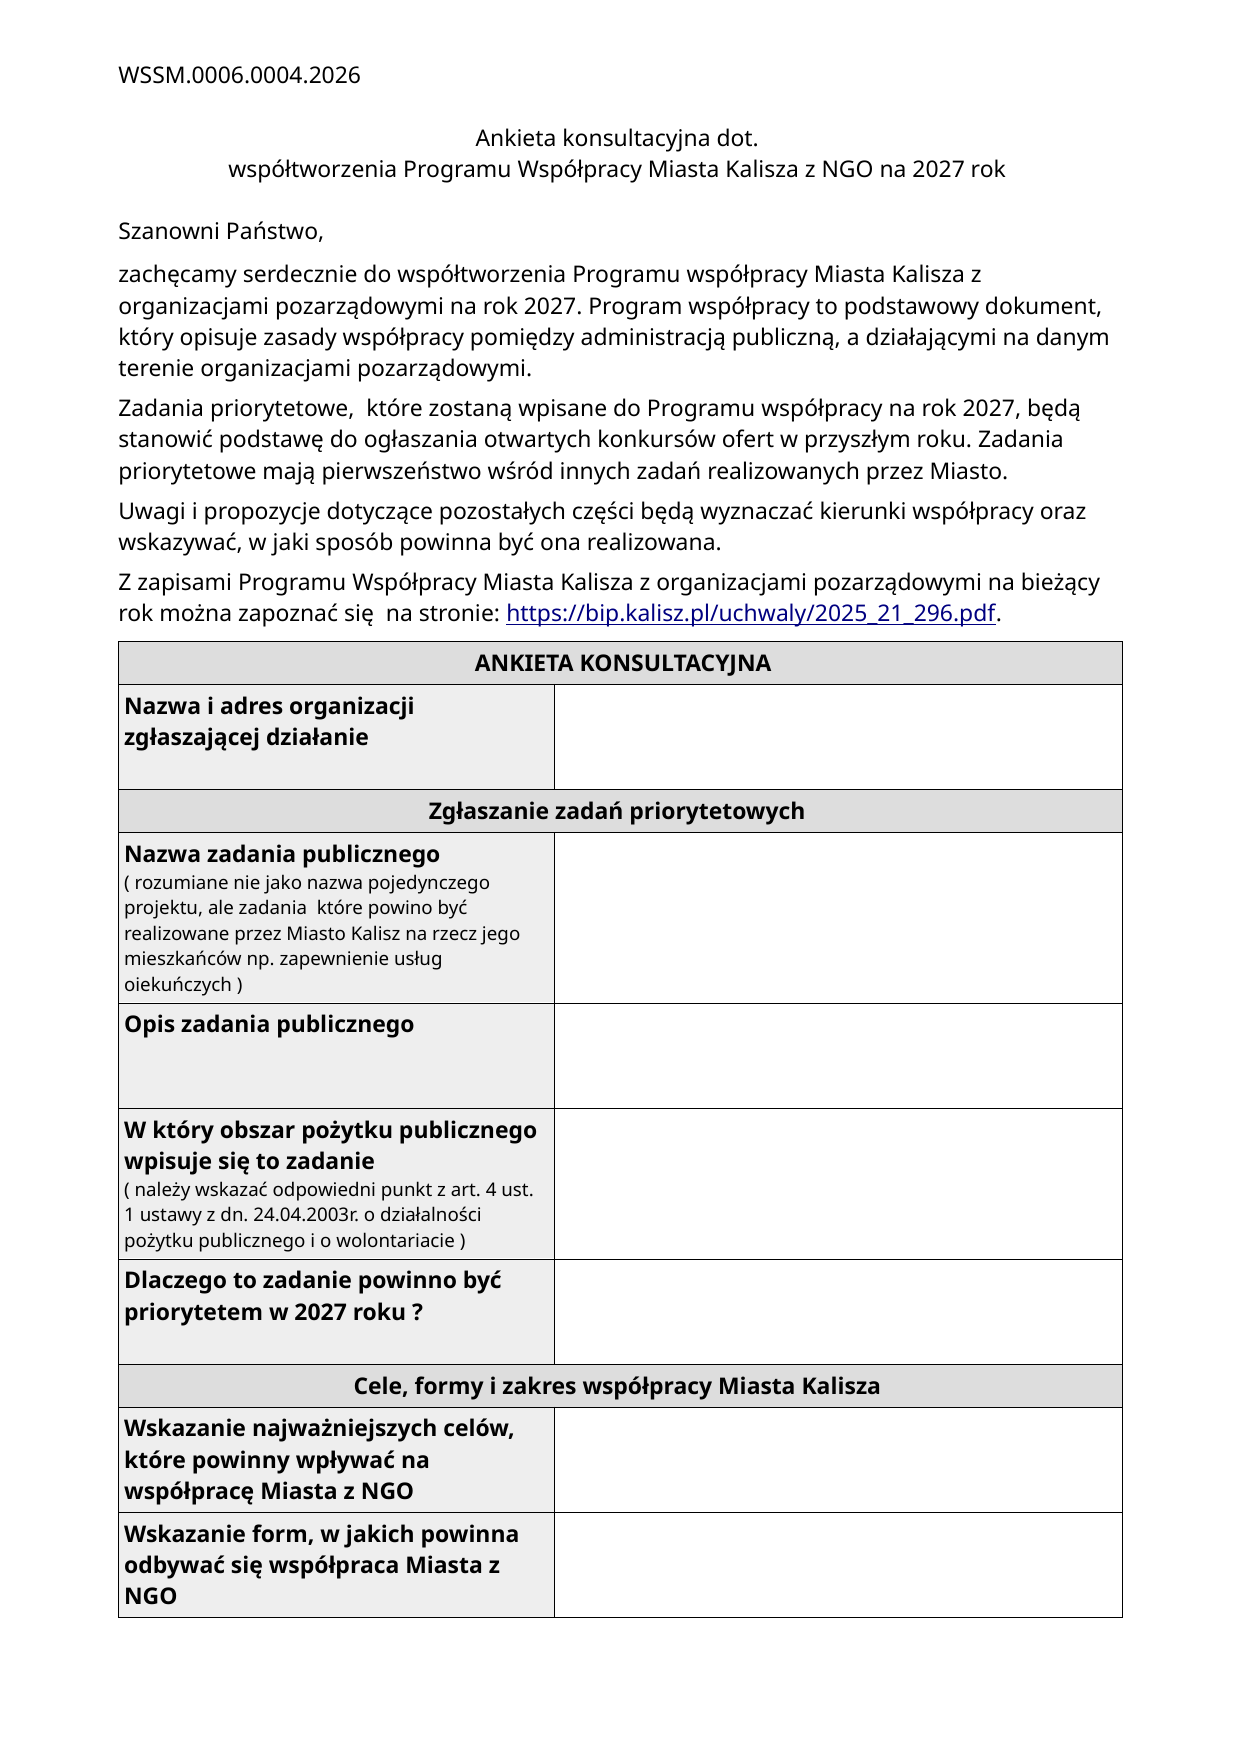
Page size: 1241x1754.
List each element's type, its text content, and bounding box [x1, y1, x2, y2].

text Szanowni Państwo, [118, 215, 1122, 247]
table_cell Opis zadania publicznego [119, 1004, 554, 1108]
table_cell [555, 1260, 1122, 1364]
table_cell Cele, formy i zakres współpracy Miasta Kalisza [119, 1365, 1122, 1407]
table_cell Nazwa i adres organizacji zgłaszającej działanie [119, 685, 554, 789]
text Ankieta konsultacyjna dot. [118, 122, 1122, 153]
table_cell Wskazanie form, w jakich powinna odbywać się współpraca Miasta z NGO [119, 1513, 554, 1617]
table_cell Wskazanie najważniejszych celów, które powinny wpływać na współpracę Miasta z NGO [119, 1408, 554, 1512]
table_cell [555, 1513, 1122, 1617]
table_cell [555, 833, 1122, 1002]
table_cell [555, 1004, 1122, 1108]
text Zadania priorytetowe, które zostaną wpisane do Programu współpracy na rok 2027, będą stanowić podstawę do ogłaszania otwartych konkursów ofert w przyszłym roku. Zadania priorytetowe mają pierwszeństwo wśród innych zadań realizowanych przez Miasto. [118, 392, 1122, 486]
table_cell [555, 1109, 1122, 1258]
table_cell Nazwa zadania publicznego ( rozumiane nie jako nazwa pojedynczego projektu, ale zadania które powino być realizowane przez Miasto Kalisz na rzecz jego mieszkańców np. zapewnienie usług oiekuńczych ) [119, 833, 554, 1002]
text WSSM.0006.0004.2026 [118, 59, 1122, 90]
table_cell [555, 1408, 1122, 1512]
table_cell [555, 685, 1122, 789]
text Z zapisami Programu Współpracy Miasta Kalisza z organizacjami pozarządowymi na bieżący rok można zapoznać się na stronie: https://bip.kalisz.pl/uchwaly/2025_21_296.pdf. [118, 566, 1122, 629]
table_cell W który obszar pożytku publicznego wpisuje się to zadanie ( należy wskazać odpowiedni punkt z art. 4 ust. 1 ustawy z dn. 24.04.2003r. o działalności pożytku publicznego i o wolontariacie ) [119, 1109, 554, 1258]
table_cell Zgłaszanie zadań priorytetowych [119, 790, 1122, 832]
text współtworzenia Programu Współpracy Miasta Kalisza z NGO na 2027 rok [118, 153, 1122, 184]
table_cell Dlaczego to zadanie powinno być priorytetem w 2027 roku ? [119, 1260, 554, 1364]
text zachęcamy serdecznie do współtworzenia Programu współpracy Miasta Kalisza z organizacjami pozarządowymi na rok 2027. Program współpracy to podstawowy dokument, który opisuje zasady współpracy pomiędzy administracją publiczną, a działającymi na danym terenie organizacjami pozarządowymi. [118, 258, 1122, 383]
table_header ANKIETA KONSULTACYJNA [119, 642, 1122, 684]
text Uwagi i propozycje dotyczące pozostałych części będą wyznaczać kierunki współpracy oraz wskazywać, w jaki sposób powinna być ona realizowana. [118, 495, 1122, 557]
